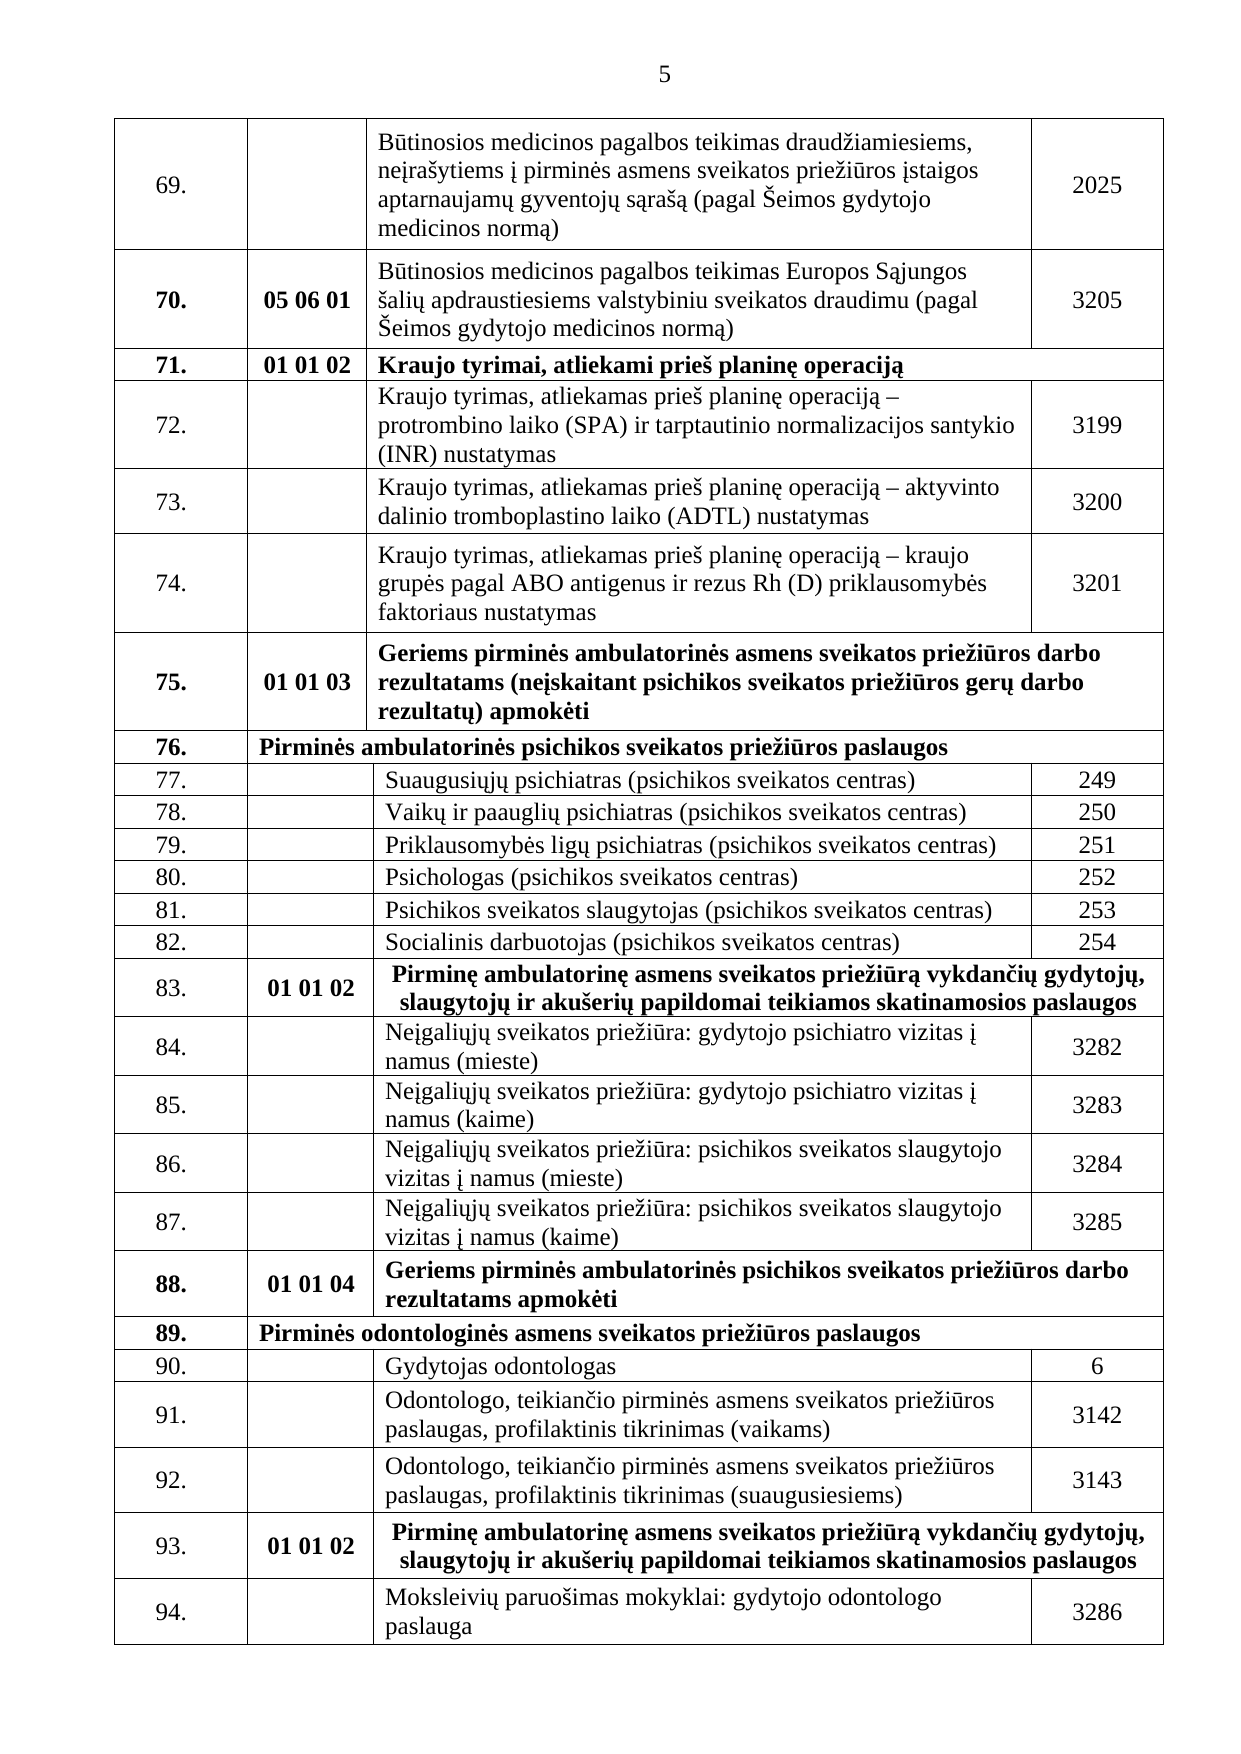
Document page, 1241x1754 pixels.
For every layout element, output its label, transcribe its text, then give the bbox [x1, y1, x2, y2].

table_cell 81. [115, 894, 247, 925]
table_cell Neįgaliųjų sveikatos priežiūra: psichikos sveikatos slaugytojo vizitas į namus (mieste) [374, 1134, 1031, 1192]
table_cell [248, 534, 366, 632]
table_cell 92. [115, 1448, 247, 1512]
table_cell [248, 926, 373, 958]
table_cell 75. [115, 633, 247, 730]
table_cell [248, 796, 373, 828]
table_cell 72. [115, 381, 247, 468]
table_cell 83. [115, 959, 247, 1016]
table_cell Pirminės odontologinės asmens sveikatos priežiūros paslaugos [248, 1317, 1163, 1348]
table_cell 78. [115, 796, 247, 828]
table_cell 89. [115, 1317, 247, 1348]
table_cell Kraujo tyrimas, atliekamas prieš planinę operaciją – kraujo grupės pagal ABO antigenus ir rezus Rh (D) priklausomybės faktoriaus nustatymas [367, 534, 1031, 632]
table_cell [248, 1193, 373, 1250]
table_cell [248, 381, 366, 468]
table_cell 3201 [1032, 534, 1163, 632]
table_cell [248, 1350, 373, 1381]
table_cell [248, 1134, 373, 1192]
table_cell 94. [115, 1579, 247, 1643]
table_cell 74. [115, 534, 247, 632]
table_cell 01 01 03 [248, 633, 366, 730]
table_cell Geriems pirminės ambulatorinės psichikos sveikatos priežiūros darbo rezultatams apmokėti [374, 1251, 1163, 1316]
table_cell Būtinosios medicinos pagalbos teikimas Europos Sąjungos šalių apdraustiesiems valstybiniu sveikatos draudimu (pagal Šeimos gydytojo medicinos normą) [367, 250, 1031, 348]
table_cell Neįgaliųjų sveikatos priežiūra: gydytojo psichiatro vizitas į namus (kaime) [374, 1076, 1031, 1133]
table_cell Odontologo, teikiančio pirminės asmens sveikatos priežiūros paslaugas, profilaktinis tikrinimas (vaikams) [374, 1382, 1031, 1447]
table_cell 71. [115, 349, 247, 380]
table_cell 85. [115, 1076, 247, 1133]
table_cell Pirminės ambulatorinės psichikos sveikatos priežiūros paslaugos [248, 731, 1163, 763]
table_cell 01 01 04 [248, 1251, 373, 1316]
table_cell Neįgaliųjų sveikatos priežiūra: psichikos sveikatos slaugytojo vizitas į namus (kaime) [374, 1193, 1031, 1250]
table_cell Odontologo, teikiančio pirminės asmens sveikatos priežiūros paslaugas, profilaktinis tikrinimas (suaugusiesiems) [374, 1448, 1031, 1512]
table_cell 3286 [1032, 1579, 1163, 1643]
table_cell 01 01 02 [248, 959, 373, 1016]
table_cell Kraujo tyrimas, atliekamas prieš planinę operaciją – protrombino laiko (SPA) ir tarptautinio normalizacijos santykio (INR) nustatymas [367, 381, 1031, 468]
table_cell 76. [115, 731, 247, 763]
table_cell Suaugusiųjų psichiatras (psichikos sveikatos centras) [374, 764, 1031, 795]
table_cell 253 [1032, 894, 1163, 925]
table_cell 252 [1032, 861, 1163, 893]
table_cell 90. [115, 1350, 247, 1381]
table_cell 88. [115, 1251, 247, 1316]
table_cell Geriems pirminės ambulatorinės asmens sveikatos priežiūros darbo rezultatams (neįskaitant psichikos sveikatos priežiūros gerų darbo rezultatų) apmokėti [367, 633, 1163, 730]
table_cell 2025 [1032, 119, 1163, 249]
table_cell 3285 [1032, 1193, 1163, 1250]
table_cell 01 01 02 [248, 349, 366, 380]
table_cell [248, 1017, 373, 1075]
table_cell [248, 861, 373, 893]
table_cell [248, 829, 373, 860]
table_cell 3142 [1032, 1382, 1163, 1447]
table_cell 250 [1032, 796, 1163, 828]
table_cell 249 [1032, 764, 1163, 795]
table_cell 05 06 01 [248, 250, 366, 348]
table_cell 69. [115, 119, 247, 249]
table_cell 93. [115, 1513, 247, 1578]
table_cell 3283 [1032, 1076, 1163, 1133]
table_cell Priklausomybės ligų psichiatras (psichikos sveikatos centras) [374, 829, 1031, 860]
table_cell [248, 894, 373, 925]
table_cell Socialinis darbuotojas (psichikos sveikatos centras) [374, 926, 1031, 958]
table_cell 84. [115, 1017, 247, 1075]
table_cell 251 [1032, 829, 1163, 860]
table_cell [248, 469, 366, 533]
table_cell Kraujo tyrimas, atliekamas prieš planinę operaciją – aktyvinto dalinio tromboplastino laiko (ADTL) nustatymas [367, 469, 1031, 533]
table_cell 3284 [1032, 1134, 1163, 1192]
table_cell 86. [115, 1134, 247, 1192]
table_cell 6 [1032, 1350, 1163, 1381]
table_cell [248, 764, 373, 795]
table_cell Moksleivių paruošimas mokyklai: gydytojo odontologo paslauga [374, 1579, 1031, 1643]
table_cell Psichikos sveikatos slaugytojas (psichikos sveikatos centras) [374, 894, 1031, 925]
table_cell 3199 [1032, 381, 1163, 468]
table_cell 3143 [1032, 1448, 1163, 1512]
table_cell [248, 1579, 373, 1643]
table_cell 3200 [1032, 469, 1163, 533]
table_cell Neįgaliųjų sveikatos priežiūra: gydytojo psichiatro vizitas į namus (mieste) [374, 1017, 1031, 1075]
table_cell Pirminę ambulatorinę asmens sveikatos priežiūrą vykdančių gydytojų, slaugytojų ir akušerių papildomai teikiamos skatinamosios paslaugos [374, 1513, 1163, 1578]
table_cell Pirminę ambulatorinę asmens sveikatos priežiūrą vykdančių gydytojų, slaugytojų ir akušerių papildomai teikiamos skatinamosios paslaugos [374, 959, 1163, 1016]
table_cell 77. [115, 764, 247, 795]
table_cell 91. [115, 1382, 247, 1447]
table_cell 70. [115, 250, 247, 348]
table_cell 254 [1032, 926, 1163, 958]
table_cell Kraujo tyrimai, atliekami prieš planinę operaciją [367, 349, 1163, 380]
table_cell 80. [115, 861, 247, 893]
table_cell 73. [115, 469, 247, 533]
table_cell [248, 1076, 373, 1133]
table_cell 3282 [1032, 1017, 1163, 1075]
table_cell 82. [115, 926, 247, 958]
table_cell 87. [115, 1193, 247, 1250]
table_cell Psichologas (psichikos sveikatos centras) [374, 861, 1031, 893]
table_cell Būtinosios medicinos pagalbos teikimas draudžiamiesiems, neįrašytiems į pirminės asmens sveikatos priežiūros įstaigos aptarnaujamų gyventojų sąrašą (pagal Šeimos gydytojo medicinos normą) [367, 119, 1031, 249]
table_cell Gydytojas odontologas [374, 1350, 1031, 1381]
table_cell Vaikų ir paauglių psichiatras (psichikos sveikatos centras) [374, 796, 1031, 828]
table_cell 79. [115, 829, 247, 860]
table_cell [248, 119, 366, 249]
table_cell 3205 [1032, 250, 1163, 348]
table_cell 01 01 02 [248, 1513, 373, 1578]
table_cell [248, 1382, 373, 1447]
table_cell [248, 1448, 373, 1512]
